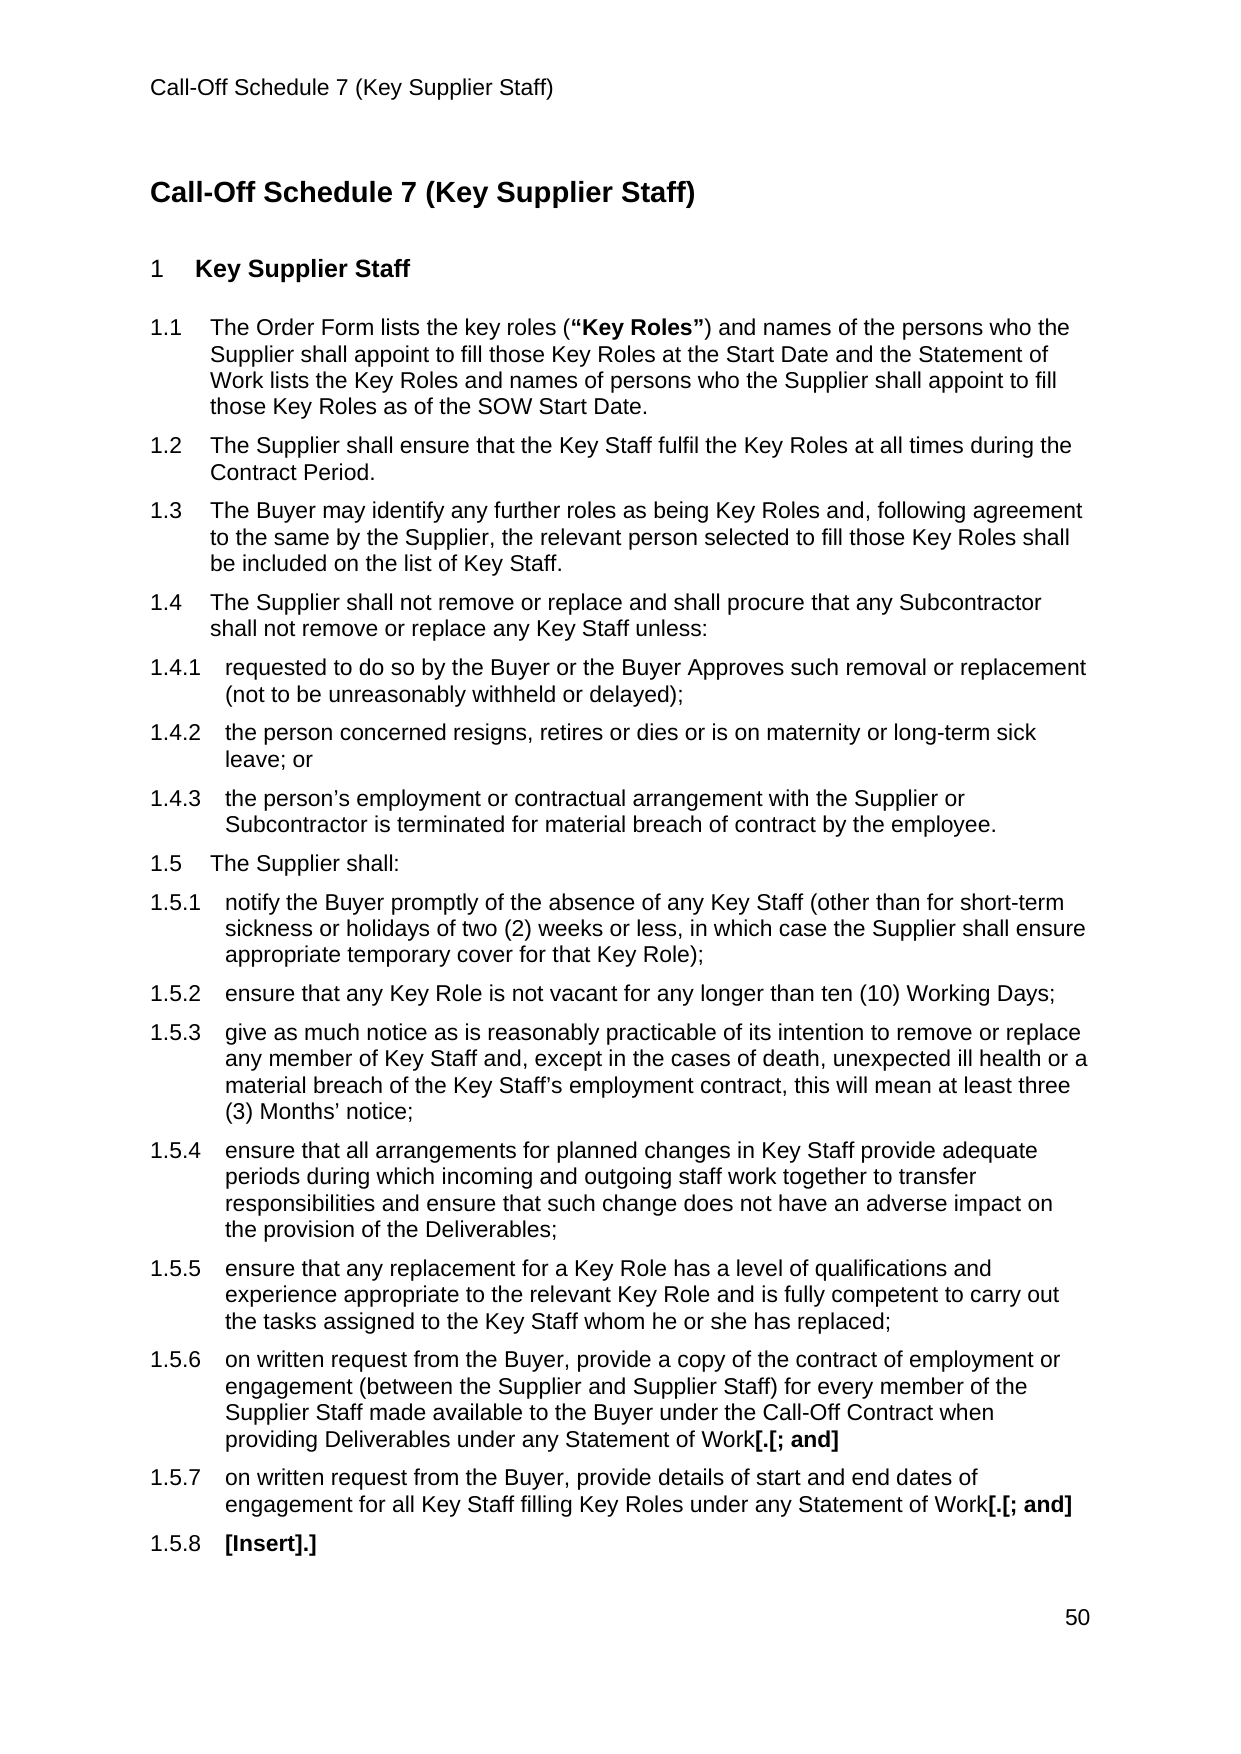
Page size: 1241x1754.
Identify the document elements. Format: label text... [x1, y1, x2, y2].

list The Order Form lists the key roles (“Key Roles”) and names of the persons who the Supplier shall appoint to fill those Key Roles at the Start Date and the Statement of Work lists the Key Roles and names of persons who the Supplier shall appoint to fill those Key Roles as of the SOW Start Date. [150, 314, 1090, 420]
list The Supplier shall: [150, 850, 1090, 876]
subtitle Call-Off Schedule 7 (Key Supplier Staff) [150, 175, 1090, 208]
list the person’s employment or contractual arrangement with the Supplier or Subcontractor is terminated for material breach of contract by the employee. [150, 784, 1090, 837]
list The Supplier shall ensure that the Key Staff fulfil the Key Roles at all times during the Contract Period. [150, 432, 1090, 485]
list ensure that all arrangements for planned changes in Key Staff provide adequate periods during which incoming and outgoing staff work together to transfer responsibilities and ensure that such change does not have an adverse impact on the provision of the Deliverables; [150, 1137, 1090, 1242]
list [Insert].] [150, 1529, 1090, 1556]
list ensure that any Key Role is not vacant for any longer than ten (10) Working Days; [150, 980, 1090, 1007]
subtitle Key Supplier Staff [150, 254, 1090, 283]
list The Buyer may identify any further roles as being Key Roles and, following agreement to the same by the Supplier, the relevant person selected to fill those Key Roles shall be included on the list of Key Staff. [150, 497, 1090, 576]
list requested to do so by the Buyer or the Buyer Approves such removal or replacement (not to be unreasonably withheld or delayed); [150, 654, 1090, 707]
list notify the Buyer promptly of the absence of any Key Staff (other than for short-term sickness or holidays of two (2) weeks or less, in which case the Supplier shall ensure appropriate temporary cover for that Key Role); [150, 889, 1090, 968]
list the person concerned resigns, retires or dies or is on maternity or long-term sick leave; or [150, 719, 1090, 772]
list give as much notice as is reasonably practicable of its intention to remove or replace any member of Key Staff and, except in the cases of death, unexpected ill health or a material breach of the Key Staff’s employment contract, this will mean at least three (3) Months’ notice; [150, 1019, 1090, 1124]
list on written request from the Buyer, provide a copy of the contract of employment or engagement (between the Supplier and Supplier Staff) for every member of the Supplier Staff made available to the Buyer under the Call-Off Contract when providing Deliverables under any Statement of Work[.[; and] [150, 1346, 1090, 1452]
list on written request from the Buyer, provide details of start and end dates of engagement for all Key Staff filling Key Roles under any Statement of Work[.[; and] [150, 1464, 1090, 1517]
list The Supplier shall not remove or replace and shall procure that any Subcontractor shall not remove or replace any Key Staff unless: [150, 589, 1090, 642]
list ensure that any replacement for a Key Role has a level of qualifications and experience appropriate to the relevant Key Role and is fully competent to carry out the tasks assigned to the Key Staff whom he or she has replaced; [150, 1255, 1090, 1334]
